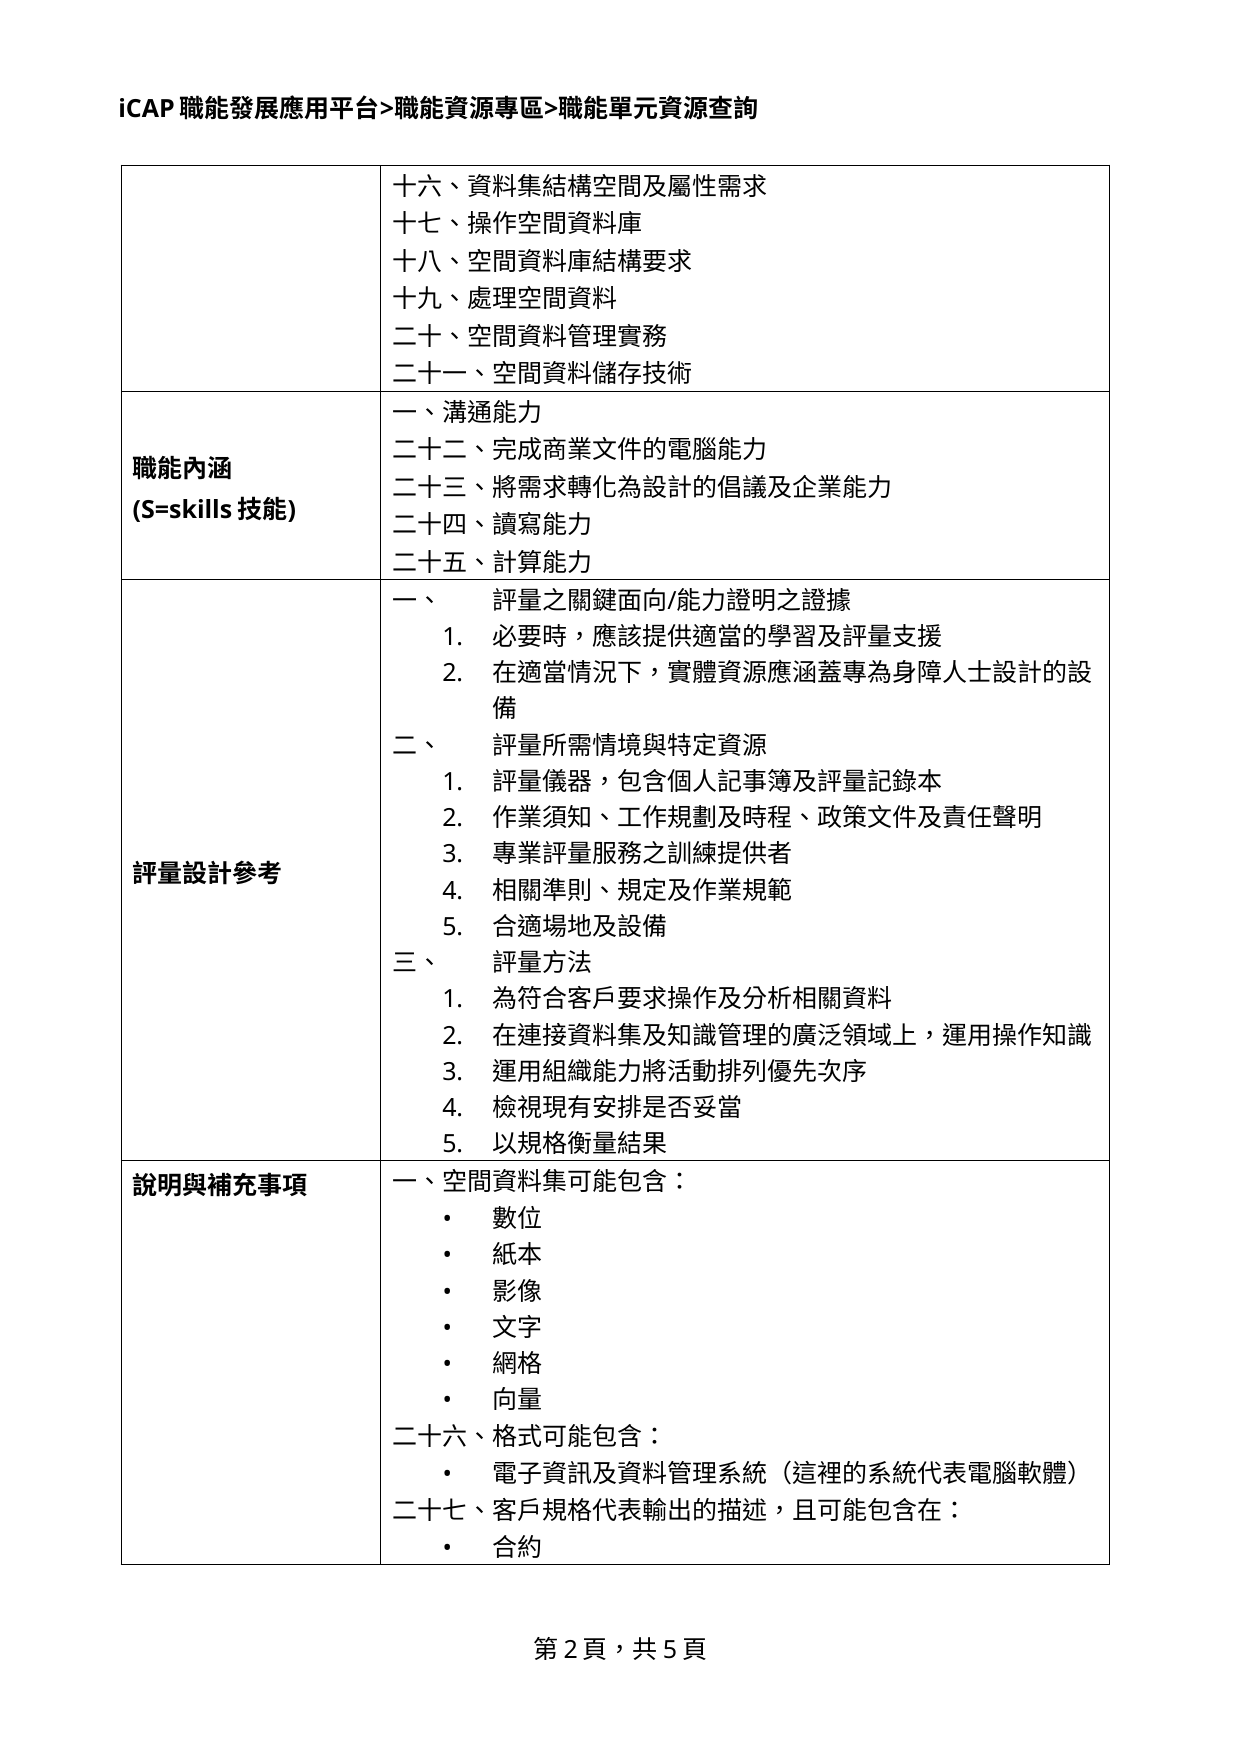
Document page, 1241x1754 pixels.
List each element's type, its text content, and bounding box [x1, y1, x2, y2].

table_cell [122, 166, 380, 391]
table_cell 評量之關鍵面向/能力證明之證據 必要時，應該提供適當的學習及評量支援 在適當情況下，實體資源應涵蓋專為身障人士設計的設備 評量所需情境與特定資源 評量儀器，包含個人記事簿及評量記錄本 作業須知、工作規劃及時程、政策文件及責任聲明 專業評量服務之訓練提供者 相關準則、規定及作業規範 合適場地及設備 評量方法 為符合客戶要求操作及分析相關資料 在連接資料集及知識管理的廣泛領域上，運用操作知識 運用組織能力將活動排列優先次序 檢視現有安排是否妥當 以規格衡量結果 [381, 580, 1109, 1160]
table_cell 空間資料集可能包含： 數位 紙本 影像 文字 網格 向量 格式可能包含： 電子資訊及資料管理系統（這裡的系統代表電腦軟體） 客戶規格代表輸出的描述，且可能包含在： 合約 備忘錄 招標簡報 口頭指示 書面指示 限制可能包含： 涵蓋範圍 基準面 環境因子 產業要求 法律及規定 金融 可用資源 時間 相關人員可能包含： 同事 全體員工或員工代表 主管或產線經理 供應商 使用者 組織準則可能包含： 倫理規範 公司政策 工作或服務功能相關法規 手冊 職業衛生與安全政策及程序 員工實務、工作角色及責任概要守則 描述及分析能力可能包含：統計測試及方法如： 決定風險評估的廣泛分析研究 使用基本顯著測試進行比較 平均值、標準差、迴歸分析及百分率 職業衛生與安全可能包含： 國家標準 發展工地安全計劃 區分潛在危害 調查工作地點 職業衛生與安全要求的訓練人員 使用個人防護衣具 使用安全設備及標誌 非空間代表： 沒有空間元件的資料 組織需求可能包含： 環境、土地及地理資訊分析 資產管理 製圖服務 公共工程 數位影像 電力 緊急服務管理 環境資料集 地理資訊系統 水道測量學 整合服務－環境、土地及地理相關資料集 土地所有權制度 地方政府 行動定位服務 全球定位 製圖設備 攝影測量 遙感探測 位置分析 測量標誌 排水系統 電子通訊 地面測量 城鎮規劃 觀察公用設施，如水利設施 集水設備 倫理要求可能包含： 機密性 隱私權 其他功能領域及管理系統可能包含： 維護工程 環境管理 金融與審計 資訊、資料及紀錄管理 人力資源、產業連結及人員管理，包含薪資 後勤 採購、獲取資源及締約 品質管理 策略規劃 [381, 1161, 1109, 1564]
table_cell 分類系統、過程及成果 計算方法 坐標參考系統 空間資料設計方法的關鍵特性 確保空間資料有效的方法 操作相關軟體套件 空間資料及儲存過程相關的組織政策與準則 資料取得原則（如攝影測量法、遠端感應、地面測量及水道測量學） 商業簡報方法 各種參考系統之間的關聯 安全管理守則 資料集結構空間及屬性需求 操作空間資料庫 空間資料庫結構要求 處理空間資料 空間資料管理實務 空間資料儲存技術 [381, 166, 1109, 391]
table_cell 說明與補充事項 [122, 1161, 380, 1564]
table_cell 職能內涵 (S=skills技能) [122, 392, 380, 579]
table_cell 評量設計參考 [122, 580, 380, 1160]
table_cell 溝通能力 完成商業文件的電腦能力 將需求轉化為設計的倡議及企業能力 讀寫能力 計算能力 [381, 392, 1109, 579]
